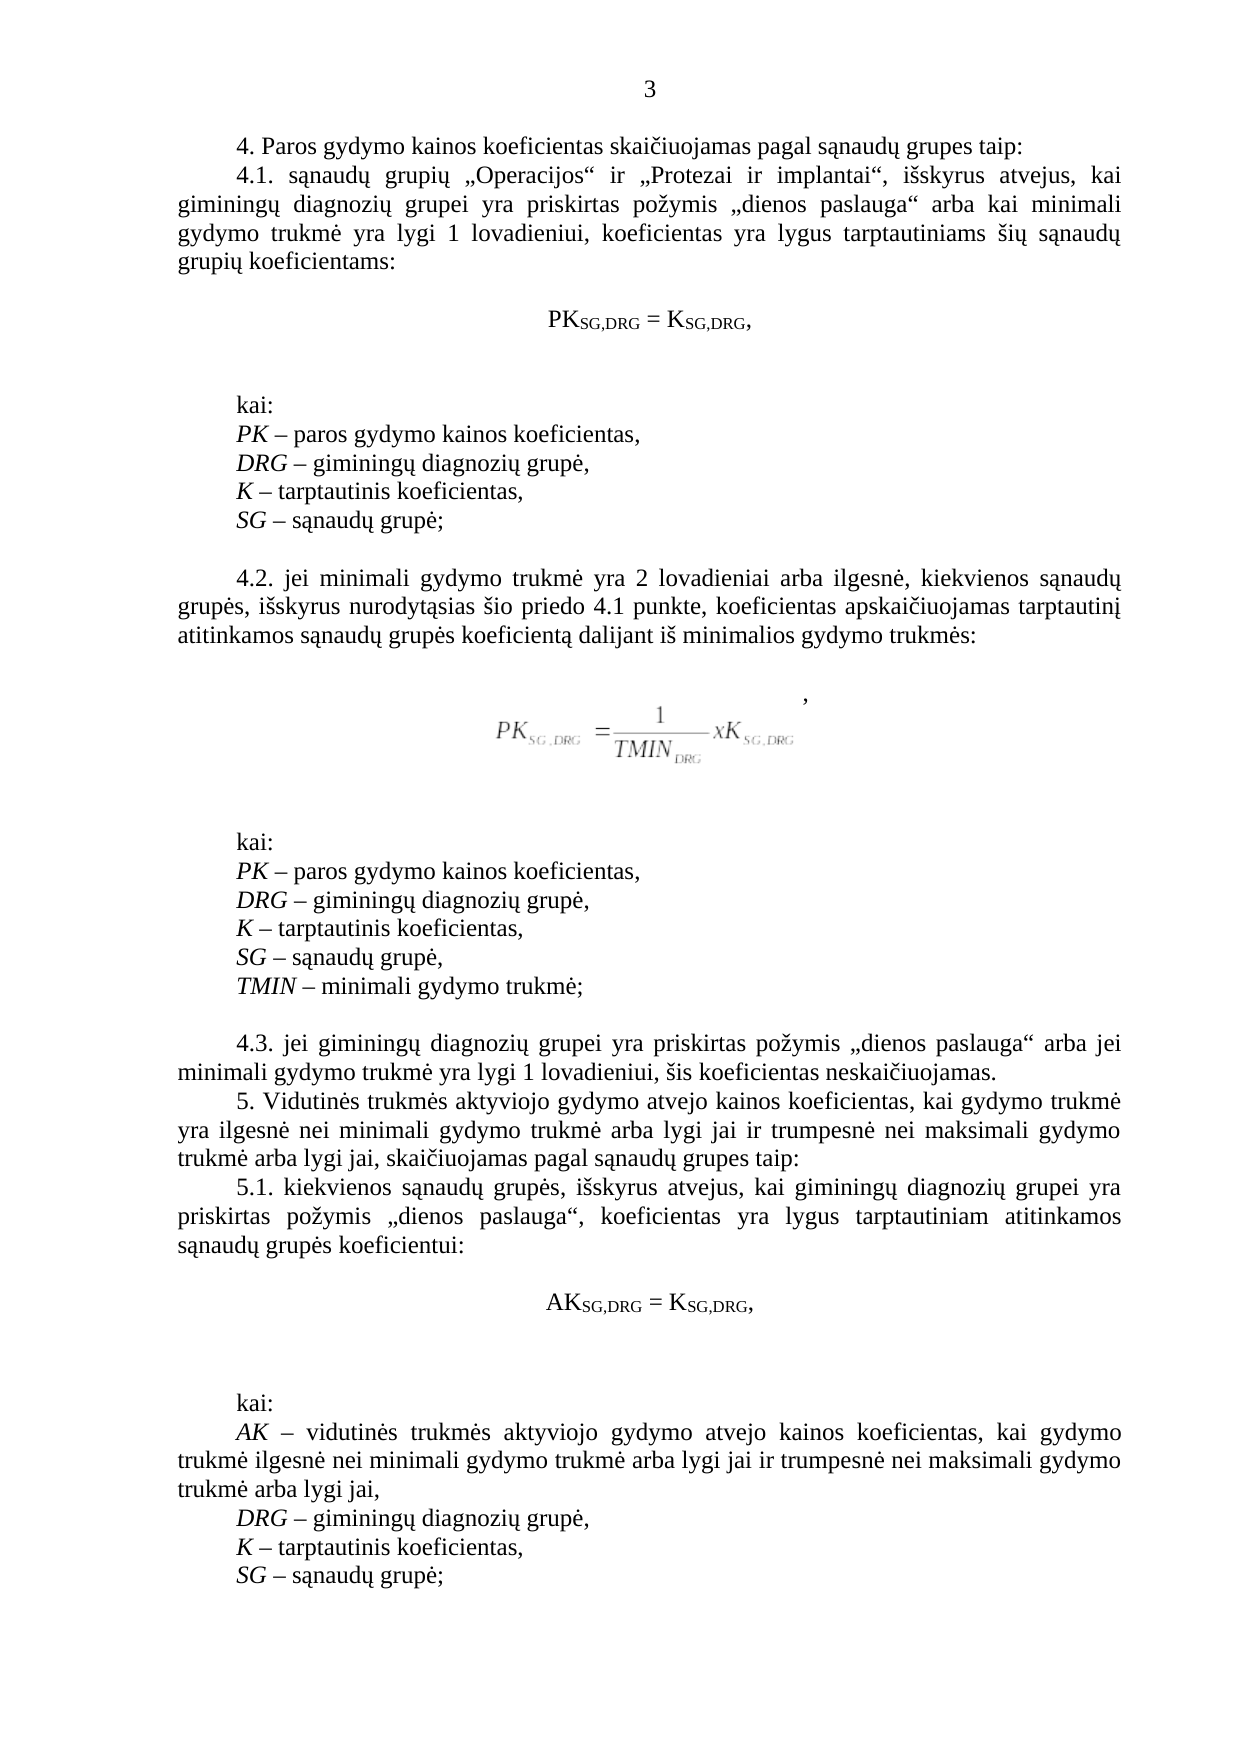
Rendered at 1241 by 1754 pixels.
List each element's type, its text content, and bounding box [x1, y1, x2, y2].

text DRG – giminingų diagnozių grupė, [177, 885, 1122, 913]
text DRG – giminingų diagnozių grupė, [177, 448, 1122, 476]
text SG – sąnaudų grupė; [177, 1560, 1122, 1589]
text 4. Paros gydymo kainos koeficientas skaičiuojamas pagal sąnaudų grupes taip: [177, 131, 1122, 160]
text 4.2. jei minimali gydymo trukmė yra 2 lovadieniai arba ilgesnė, kiekvienos sąnaudų grupės, išskyrus nurodytąsias šio priedo 4.1 punkte, koeficientas apskaičiuojamas tarptautinį atitinkamos sąnaudų grupės koeficientą dalijant iš minimalios gydymo trukmės: [177, 563, 1122, 649]
text , [177, 678, 1122, 770]
text PK – paros gydymo kainos koeficientas, [177, 856, 1122, 885]
text DRG – giminingų diagnozių grupė, [177, 1503, 1122, 1532]
text 4.3. jei giminingų diagnozių grupei yra priskirtas požymis „dienos paslauga“ arba jei minimali gydymo trukmė yra lygi 1 lovadieniui, šis koeficientas neskaičiuojamas. [177, 1028, 1122, 1086]
text K – tarptautinis koeficientas, [177, 476, 1122, 505]
text AK – vidutinės trukmės aktyviojo gydymo atvejo kainos koeficientas, kai gydymo trukmė ilgesnė nei minimali gydymo trukmė arba lygi jai ir trumpesnė nei maksimali gydymo trukmė arba lygi jai, [177, 1417, 1122, 1503]
text SG – sąnaudų grupė, [177, 942, 1122, 971]
text PKSG,DRG = KSG,DRG, [177, 304, 1122, 333]
text SG – sąnaudų grupė; [177, 505, 1122, 534]
text 5.1. kiekvienos sąnaudų grupės, išskyrus atvejus, kai giminingų diagnozių grupei yra priskirtas požymis „dienos paslauga“, koeficientas yra lygus tarptautiniam atitinkamos sąnaudų grupės koeficientui: [177, 1172, 1122, 1258]
text kai: [177, 390, 1122, 419]
text K – tarptautinis koeficientas, [177, 1532, 1122, 1560]
text 4.1. sąnaudų grupių „Operacijos“ ir „Protezai ir implantai“, išskyrus atvejus, kai giminingų diagnozių grupei yra priskirtas požymis „dienos paslauga“ arba kai minimali gydymo trukmė yra lygi 1 lovadieniui, koeficientas yra lygus tarptautiniams šių sąnaudų grupių koeficientams: [177, 160, 1122, 275]
text K – tarptautinis koeficientas, [177, 913, 1122, 942]
text AKSG,DRG = KSG,DRG, [177, 1287, 1122, 1316]
text kai: [177, 1388, 1122, 1417]
text PK – paros gydymo kainos koeficientas, [177, 419, 1122, 448]
text kai: [177, 827, 1122, 856]
text 5. Vidutinės trukmės aktyviojo gydymo atvejo kainos koeficientas, kai gydymo trukmė yra ilgesnė nei minimali gydymo trukmė arba lygi jai ir trumpesnė nei maksimali gydymo trukmė arba lygi jai, skaičiuojamas pagal sąnaudų grupes taip: [177, 1086, 1122, 1172]
text TMIN – minimali gydymo trukmė; [177, 971, 1122, 1000]
